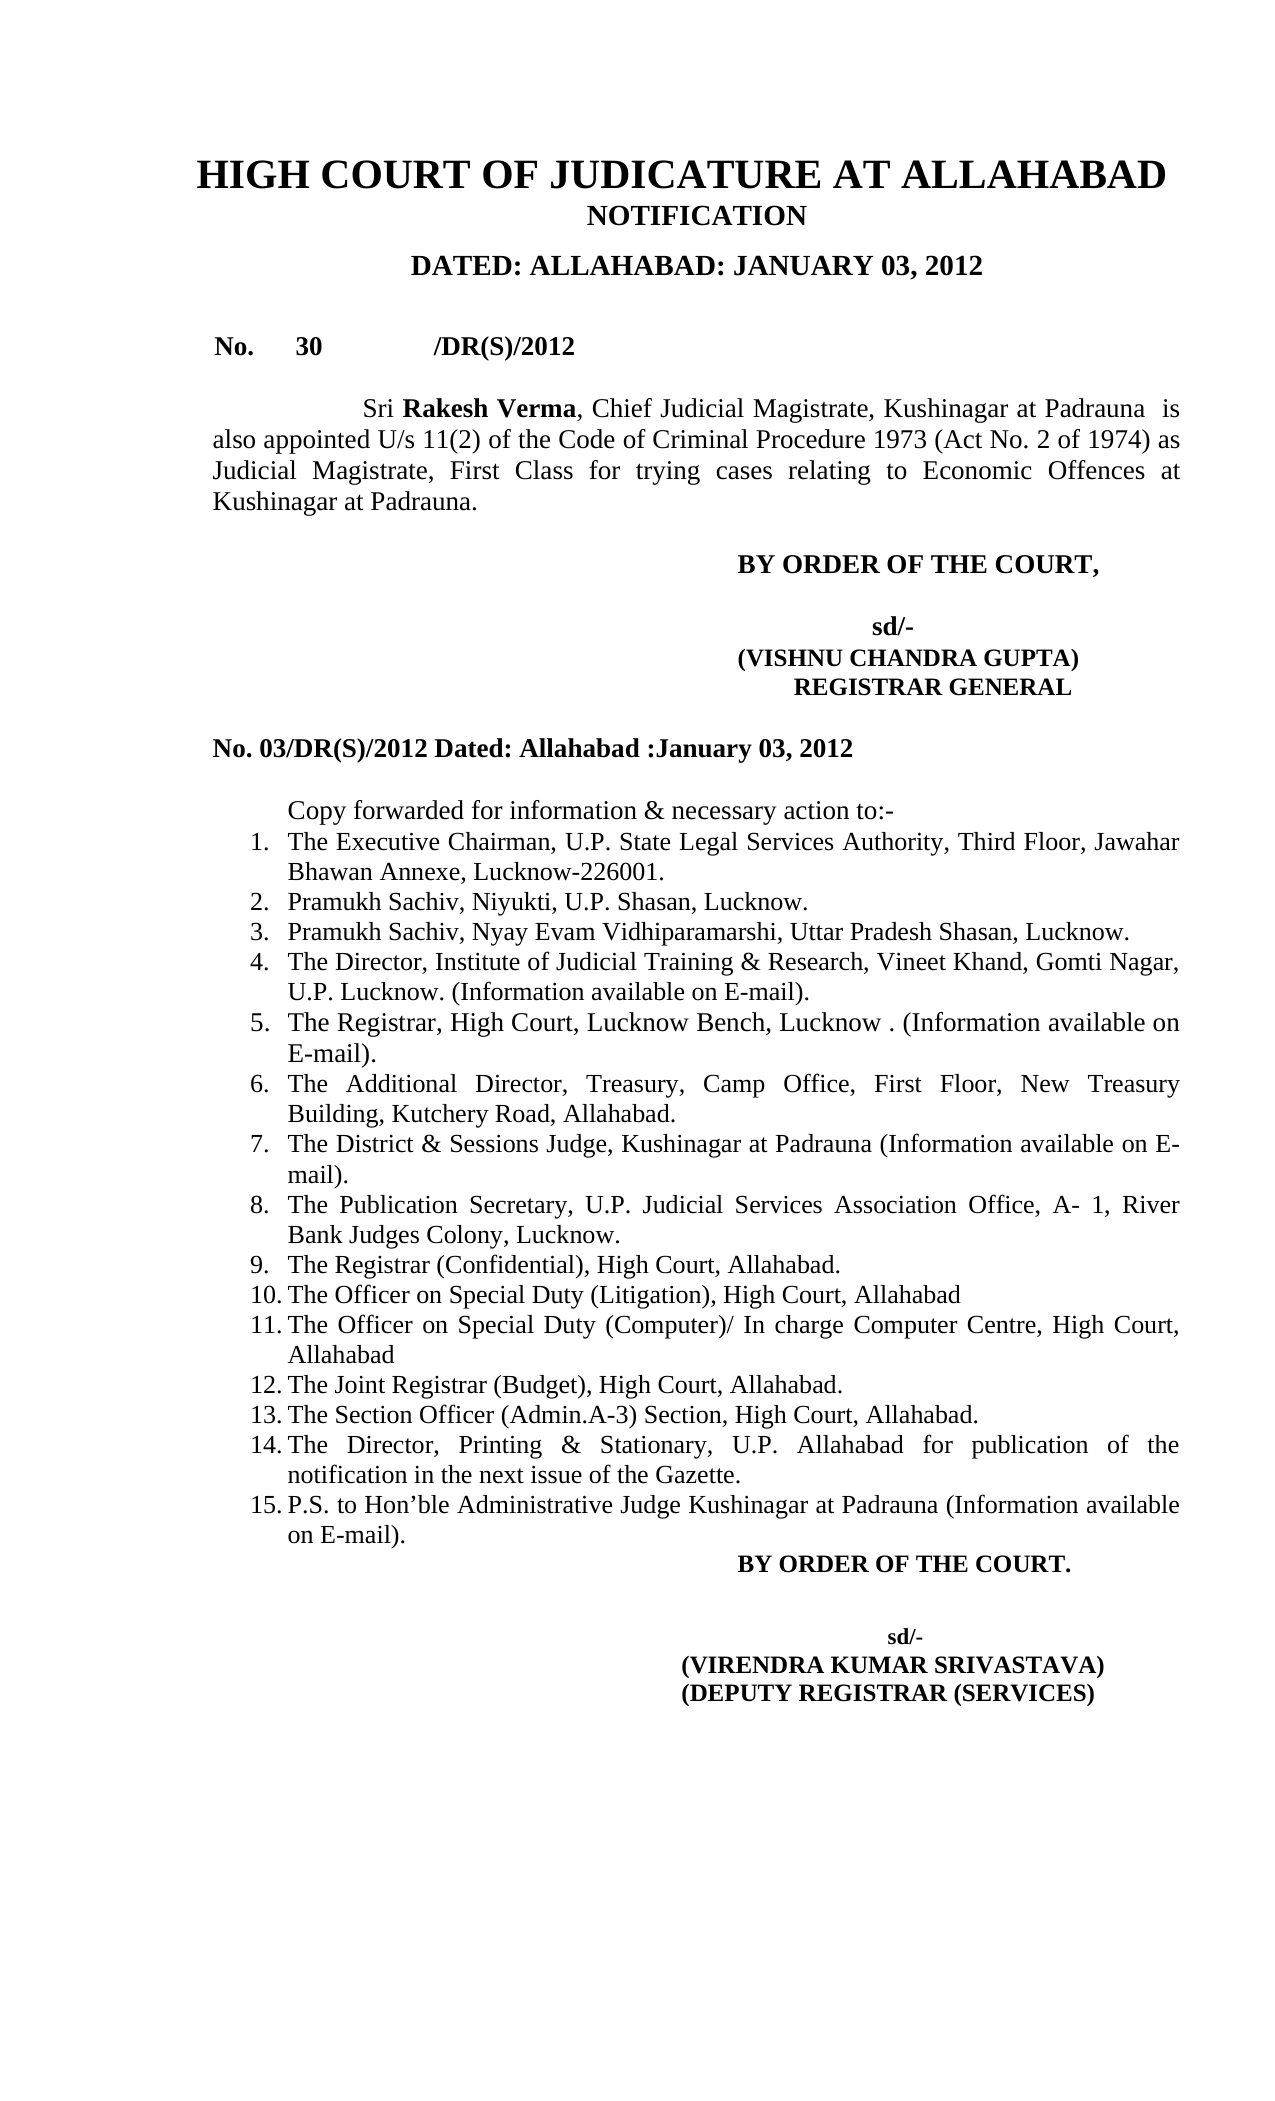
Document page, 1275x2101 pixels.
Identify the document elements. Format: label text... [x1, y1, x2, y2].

table_header 30 [277, 330, 422, 361]
list The Registrar, High Court, Lucknow Bench, Lucknow . (Information available on E-mail). [250, 1006, 1181, 1068]
list P.S. to Hon’ble Administrative Judge Kushinagar at Padrauna (Information available on E-mail). [250, 1489, 1181, 1549]
text (DEPUTY REGISTRAR (SERVICES) [212, 1678, 1181, 1707]
list BY ORDER OF THE COURT. [212, 1549, 1181, 1578]
text REGISTRAR GENERAL [62, 672, 1181, 701]
table_header /DR(S)/2012 [422, 330, 638, 361]
text BY ORDER OF THE COURT, [212, 548, 1181, 579]
list The Registrar (Confidential), High Court, Allahabad. [250, 1249, 1181, 1279]
list The Officer on Special Duty (Computer)/ In charge Computer Centre, High Court, Allahabad [250, 1309, 1181, 1369]
subtitle No. 03/DR(S)/2012 Dated: Allahabad :January 03, 2012 [212, 732, 1181, 763]
list The Section Officer (Admin.A-3) Section, High Court, Allahabad. [250, 1399, 1181, 1429]
list The Publication Secretary, U.P. Judicial Services Association Office, A- 1, River Bank Judges Colony, Lucknow. [250, 1189, 1181, 1249]
table_header No. [203, 330, 277, 361]
list The Director, Institute of Judicial Training & Research, Vineet Khand, Gomti Nagar, U.P. Lucknow. (Information available on E-mail). [250, 946, 1181, 1006]
subtitle NOTIFICATION [212, 198, 1181, 231]
text Copy forwarded for information & necessary action to:- [212, 794, 1181, 826]
list The Additional Director, Treasury, Camp Office, First Floor, New Treasury Building, Kutchery Road, Allahabad. [250, 1068, 1181, 1128]
list The District & Sessions Judge, Kushinagar at Padrauna (Information available on E-mail). [250, 1128, 1181, 1189]
list The Officer on Special Duty (Litigation), High Court, Allahabad [250, 1279, 1181, 1309]
text Sri Rakesh Verma, Chief Judicial Magistrate, Kushinagar at Padrauna is also appointed U/s 11(2) of the Code of Criminal Procedure 1973 (Act No. 2 of 1974) as Judicial Magistrate, First Class for trying cases relating to Economic Offences at Kushinagar at Padrauna. [212, 392, 1181, 517]
title HIGH COURT OF JUDICATURE AT ALLAHABAD [175, 150, 1189, 198]
text sd/- (VISHNU CHANDRA GUPTA) [62, 610, 1181, 672]
subtitle DATED: ALLAHABAD: JANUARY 03, 2012 [212, 248, 1181, 282]
list Pramukh Sachiv, Niyukti, U.P. Shasan, Lucknow. [250, 886, 1181, 916]
text sd/- [212, 1623, 1181, 1650]
text (VIRENDRA KUMAR SRIVASTAVA) [212, 1650, 1181, 1678]
list The Joint Registrar (Budget), High Court, Allahabad. [250, 1369, 1181, 1399]
list The Director, Printing & Stationary, U.P. Allahabad for publication of the notification in the next issue of the Gazette. [250, 1429, 1181, 1489]
list Pramukh Sachiv, Nyay Evam Vidhiparamarshi, Uttar Pradesh Shasan, Lucknow. [250, 916, 1181, 946]
list The Executive Chairman, U.P. State Legal Services Authority, Third Floor, Jawahar Bhawan Annexe, Lucknow-226001. [250, 826, 1181, 886]
